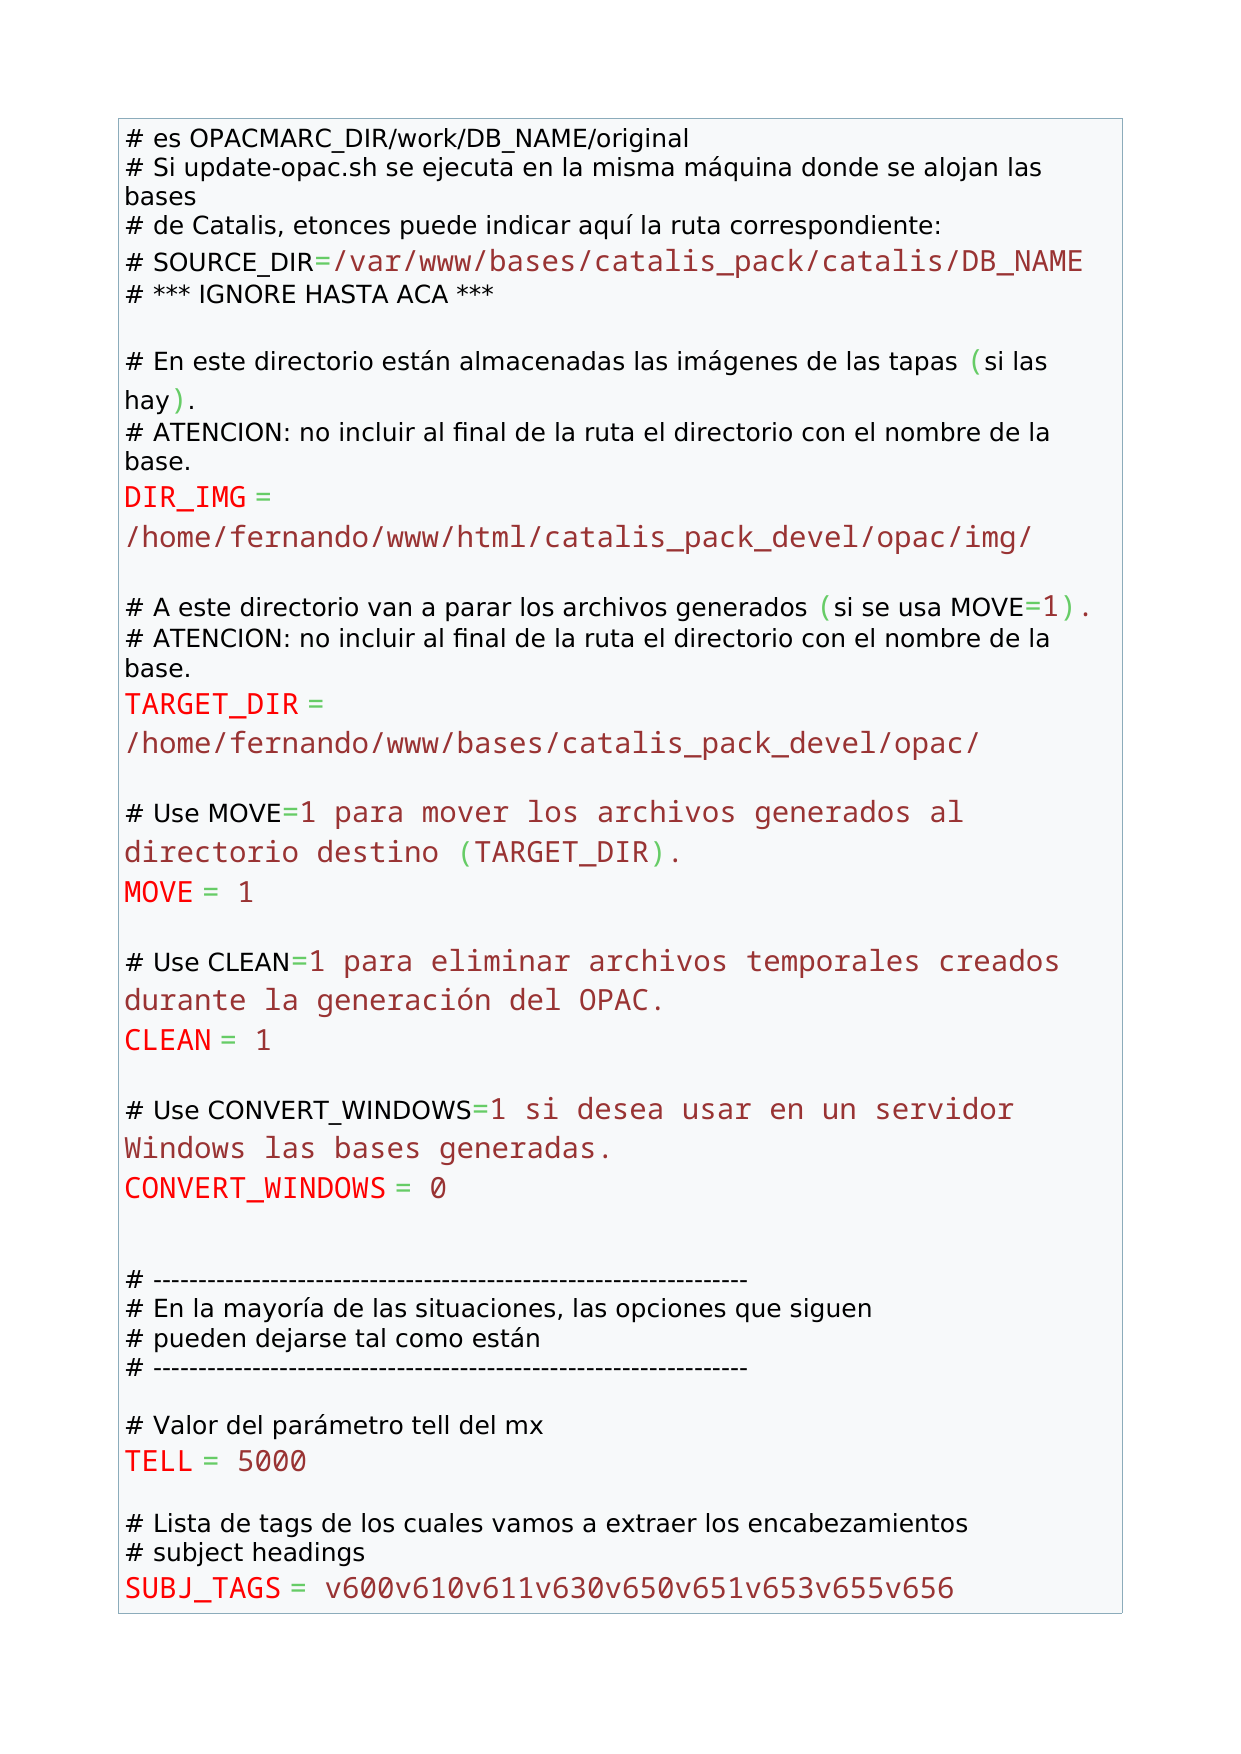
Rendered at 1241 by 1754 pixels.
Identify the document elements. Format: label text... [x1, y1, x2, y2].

table_header # es OPACMARC_DIR/work/DB_NAME/original # Si update-opac.sh se ejecuta en la misma máquina donde se alojan las bases # de Catalis, etonces puede indicar aquí la ruta correspondiente: # SOURCE_DIR=/var/www/bases/catalis_pack/catalis/DB_NAME # *** IGNORE HASTA ACA *** # En este directorio están almacenadas las imágenes de las tapas (si las hay). # ATENCION: no incluir al final de la ruta el directorio con el nombre de la base. DIR_IMG = /home/fernando/www/html/catalis_pack_devel/opac/img/ # A este directorio van a parar los archivos generados (si se usa MOVE=1). # ATENCION: no incluir al final de la ruta el directorio con el nombre de la base. TARGET_DIR = /home/fernando/www/bases/catalis_pack_devel/opac/ # Use MOVE=1 para mover los archivos generados al directorio destino (TARGET_DIR). MOVE = 1 # Use CLEAN=1 para eliminar archivos temporales creados durante la generación del OPAC. CLEAN = 1 # Use CONVERT_WINDOWS=1 si desea usar en un servidor Windows las bases generadas. CONVERT_WINDOWS = 0 # ------------------------------------------------------------------ # En la mayoría de las situaciones, las opciones que siguen # pueden dejarse tal como están # ------------------------------------------------------------------ # Valor del parámetro tell del mx TELL = 5000 # Lista de tags de los cuales vamos a extraer los encabezamientos # subject headings SUBJ_TAGS = v600v610v611v630v650v651v653v655v656 [119, 119, 1122, 1613]
